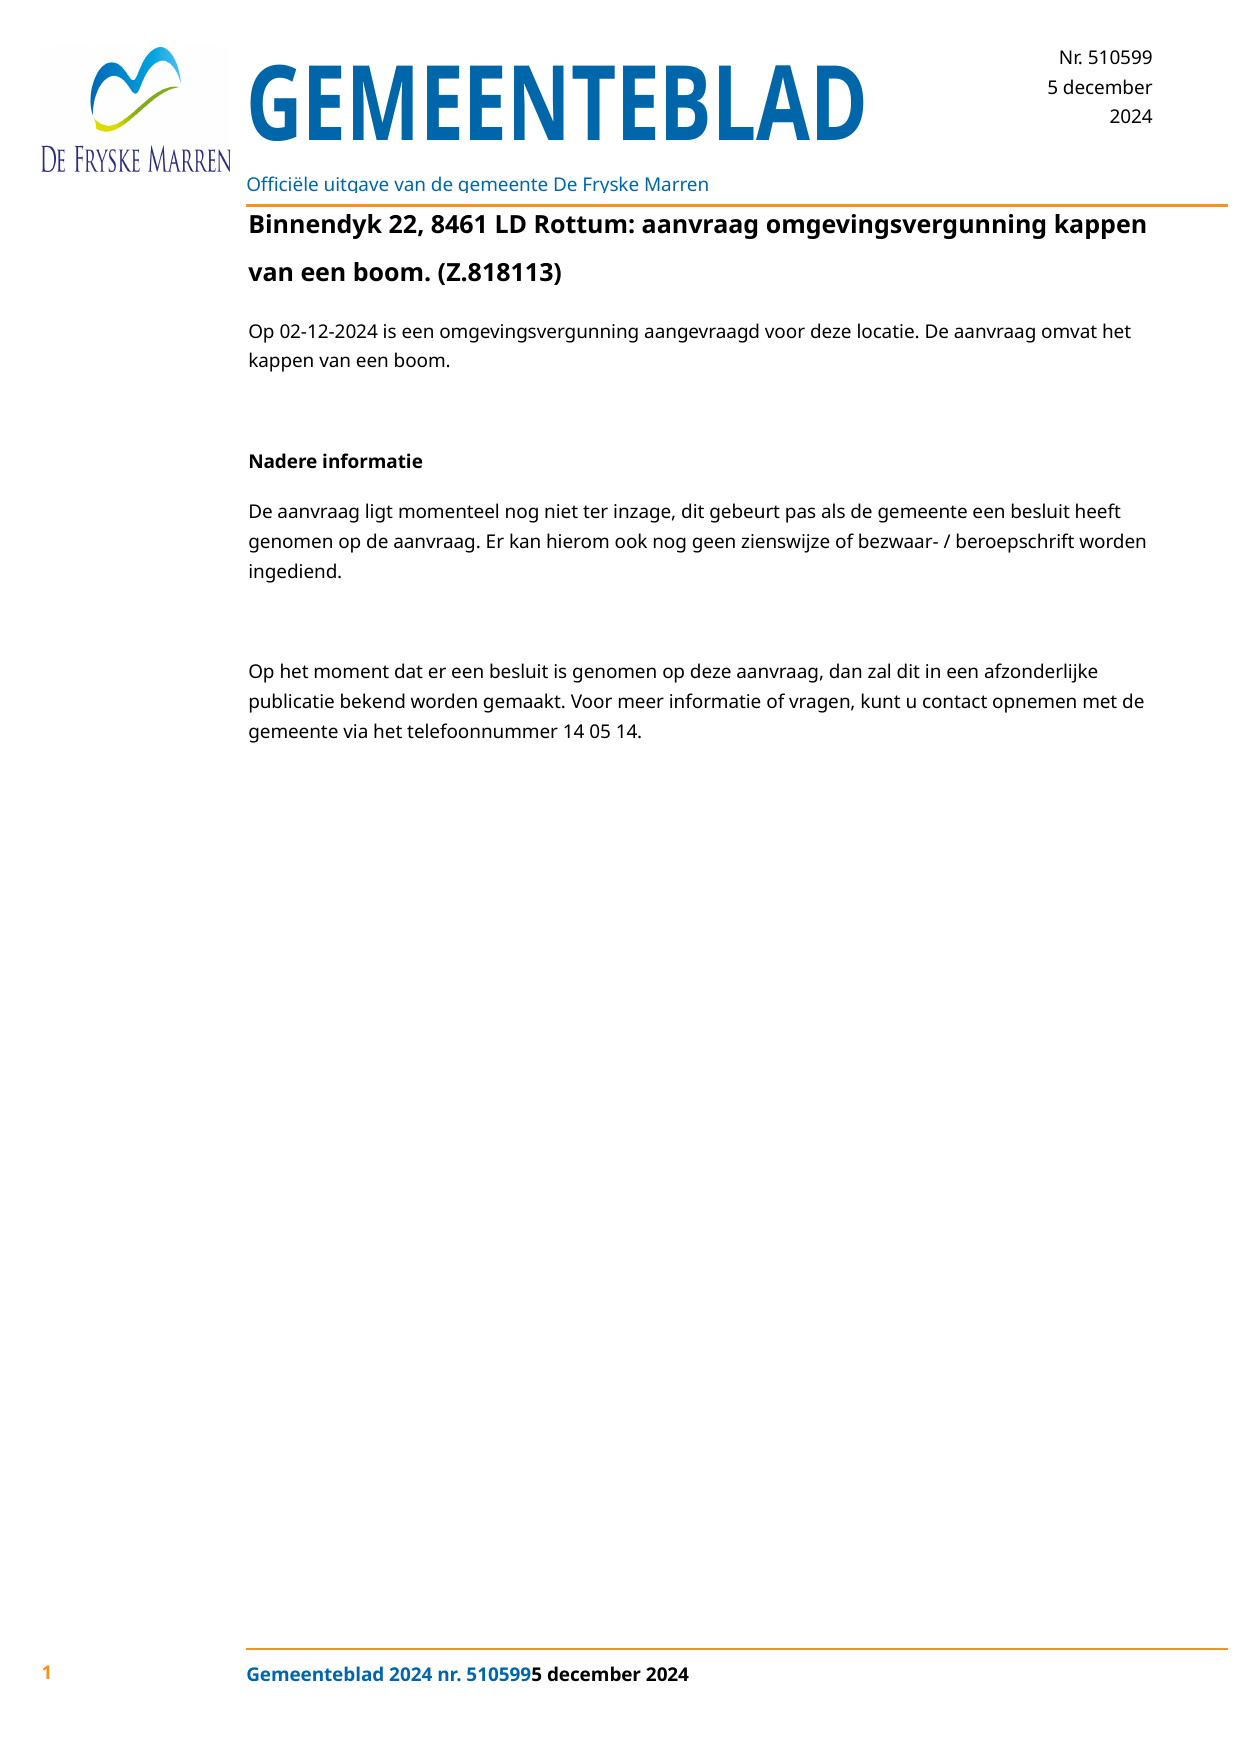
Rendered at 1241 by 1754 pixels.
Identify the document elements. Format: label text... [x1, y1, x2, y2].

text De aanvraag ligt momenteel nog niet ter inzage, dit gebeurt pas als de gemeente een besluit heeft genomen op de aanvraag. Er kan hierom ook nog geen zienswijze of bezwaar- / beroepschrift worden ingediend. [248, 499, 1152, 584]
text Nadere informatie [248, 448, 1152, 474]
text Op het moment dat er een besluit is genomen op deze aanvraag, dan zal dit in een afzonderlijke publicatie bekend worden gemaakt. Voor meer informatie of vragen, kunt u contact opnemen met de gemeente via het telefoonnummer 14 05 14. [248, 659, 1152, 744]
picture [41, 47, 231, 172]
text Binnendyk 22, 8461 LD Rottum: aanvraag omgevingsvergunning kappen van een boom. (Z.818113) [248, 207, 1152, 288]
text Op 02-12-2024 is een omgevingsvergunning aangevraagd voor deze locatie. De aanvraag omvat het kappen van een boom. [248, 318, 1152, 373]
